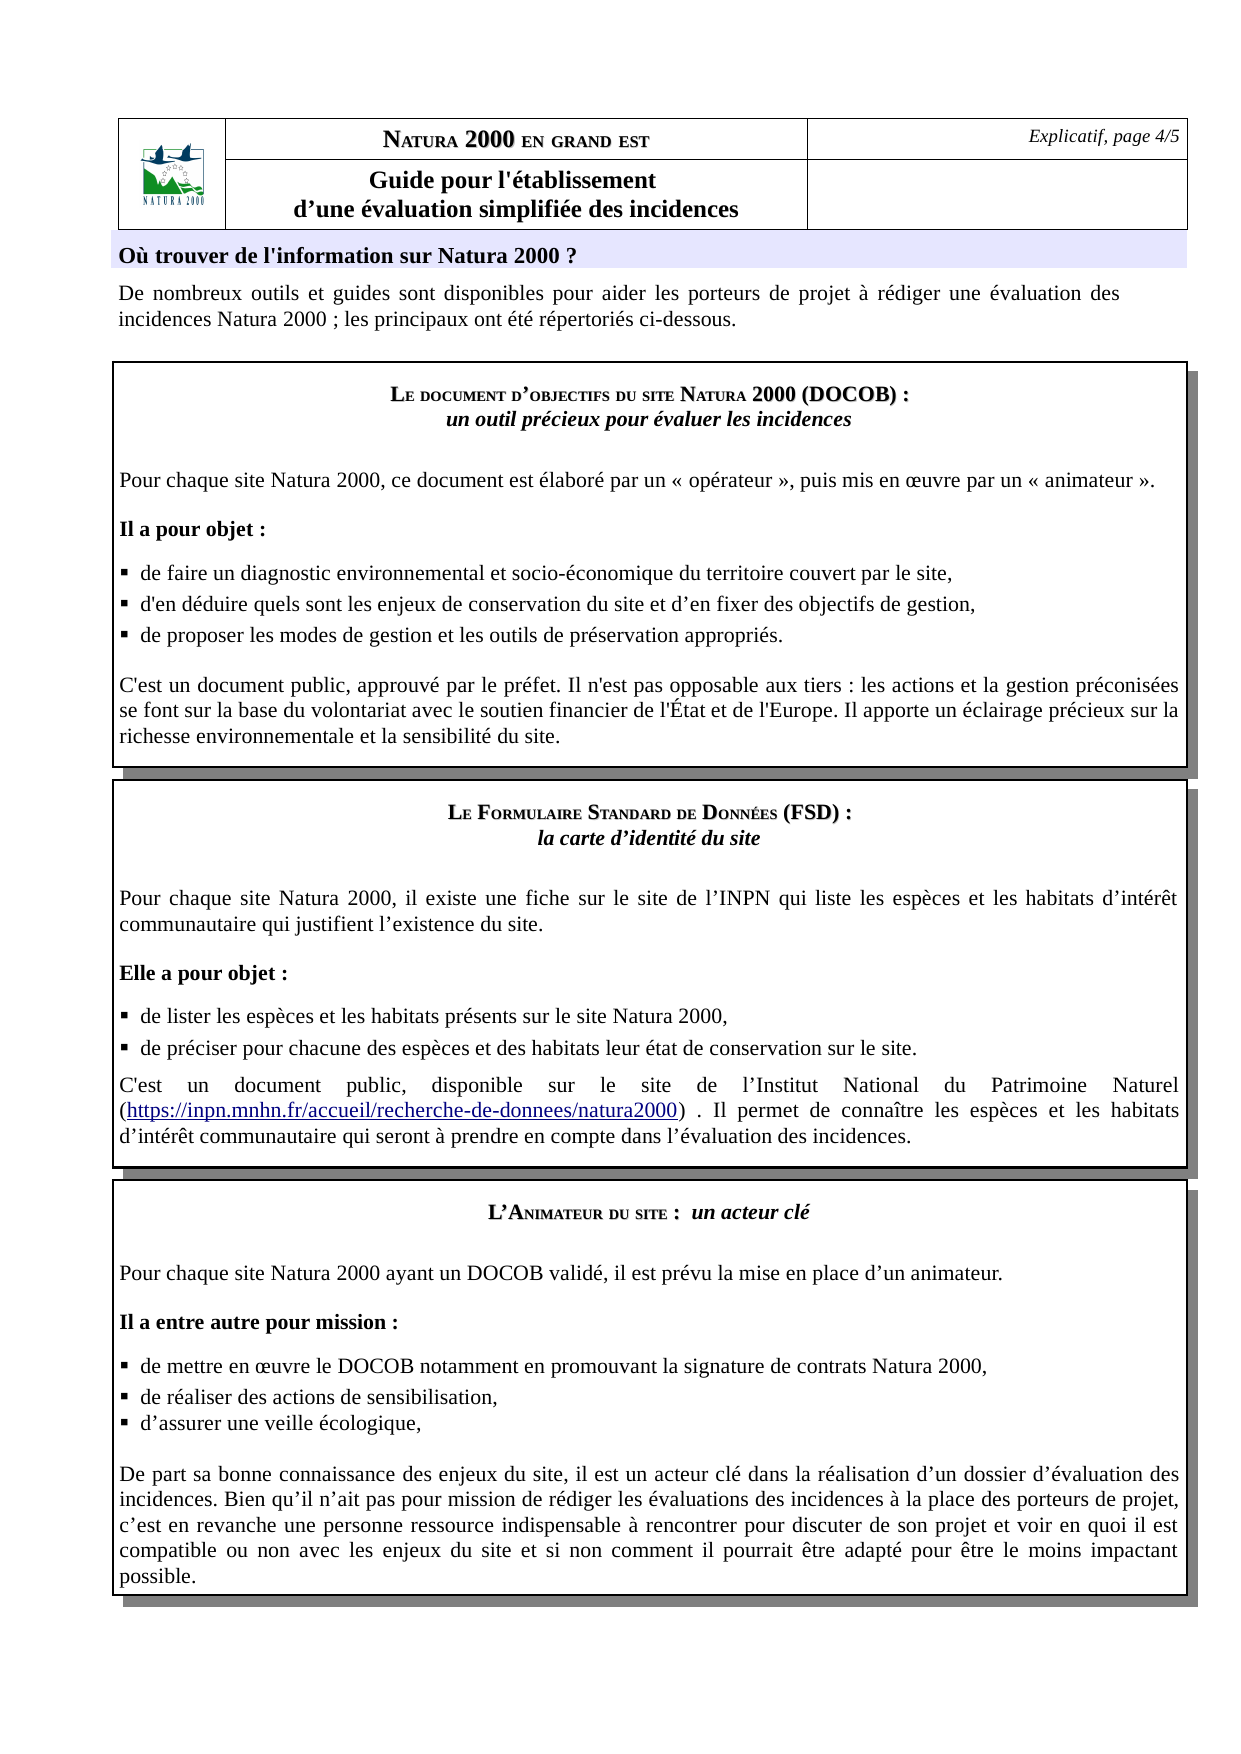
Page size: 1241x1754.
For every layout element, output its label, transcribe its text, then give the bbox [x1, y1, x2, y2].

table_cell Guide pour l'établissement d’une évaluation simplifiée des incidences [226, 160, 807, 229]
table_header [119, 119, 225, 229]
table_header Le document d’objectifs du site Natura 2000 (DOCOB) : un outil précieux pour évaluer les incidences Pour chaque site Natura 2000, ce document est élaboré par un « opérateur », puis mis en œuvre par un « animateur ». Il a pour objet :  de faire un diagnostic environnemental et socio-économique du territoire couvert par le site,  d'en déduire quels sont les enjeux de conservation du site et d’en fixer des objectifs de gestion,  de proposer les modes de gestion et les outils de préservation appropriés. C'est un document public, approuvé par le préfet. Il n'est pas opposable aux tiers : les actions et la gestion préconisées se font sur la base du volontariat avec le soutien financier de l'État et de l'Europe. Il apporte un éclairage précieux sur la richesse environnementale et la sensibilité du site. [114, 363, 1186, 766]
table_header Où trouver de l'information sur Natura 2000 ? [111, 230, 1187, 268]
table_header Explicatif, page 4/5 [808, 119, 1187, 159]
table_header L’Animateur du site : un acteur clé Pour chaque site Natura 2000 ayant un DOCOB validé, il est prévu la mise en place d’un animateur. Il a entre autre pour mission :  de mettre en œuvre le DOCOB notamment en promouvant la signature de contrats Natura 2000,  de réaliser des actions de sensibilisation,  d’assurer une veille écologique, De part sa bonne connaissance des enjeux du site, il est un acteur clé dans la réalisation d’un dossier d’évaluation des incidences. Bien qu’il n’ait pas pour mission de rédiger les évaluations des incidences à la place des porteurs de projet, c’est en revanche une personne ressource indispensable à rencontrer pour discuter de son projet et voir en quoi il est compatible ou non avec les enjeux du site et si non comment il pourrait être adapté pour être le moins impactant possible. [114, 1181, 1186, 1594]
table_header Natura 2000 en grand est [226, 119, 807, 159]
table_header Le Formulaire Standard de Données (FSD) : la carte d’identité du site Pour chaque site Natura 2000, il existe une fiche sur le site de l’INPN qui liste les espèces et les habitats d’intérêt communautaire qui justifient l’existence du site. Elle a pour objet :  de lister les espèces et les habitats présents sur le site Natura 2000,  de préciser pour chacune des espèces et des habitats leur état de conservation sur le site. C'est un document public, disponible sur le site de l’Institut National du Patrimoine Naturel (https://inpn.mnhn.fr/accueil/recherche-de-donnees/natura2000) . Il permet de connaître les espèces et les habitats d’intérêt communautaire qui seront à prendre en compte dans l’évaluation des incidences. [114, 781, 1186, 1166]
text De nombreux outils et guides sont disponibles pour aider les porteurs de projet à rédiger une évaluation des incidences Natura 2000 ; les principaux ont été répertoriés ci-dessous. [118, 280, 1122, 331]
table_cell [808, 160, 1187, 229]
